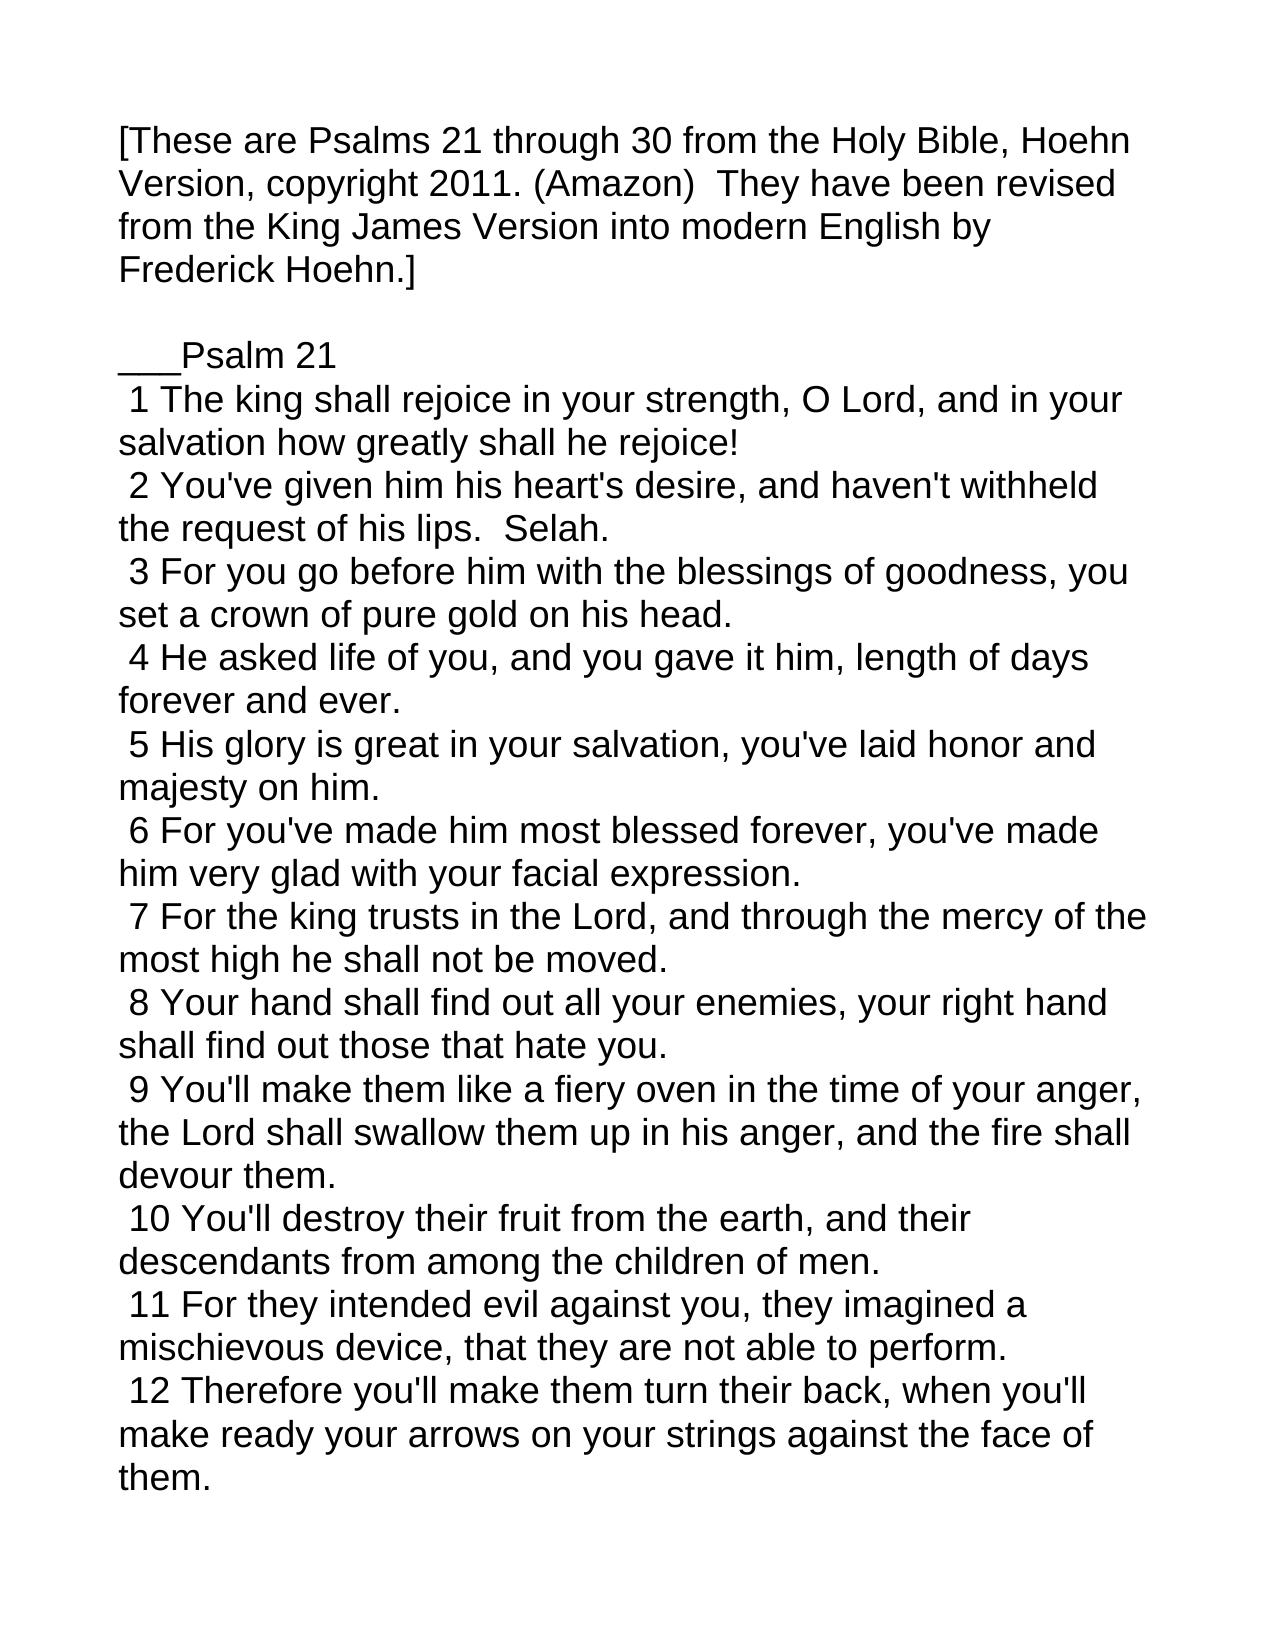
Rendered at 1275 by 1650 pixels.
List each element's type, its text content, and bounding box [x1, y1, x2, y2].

text 11 For they intended evil against you, they imagined a mischievous device, that they are not able to perform. [118, 1282, 1157, 1369]
text 7 For the king trusts in the Lord, and through the mercy of the most high he shall not be moved. [118, 894, 1157, 981]
text 5 His glory is great in your salvation, you've laid honor and majesty on him. [118, 722, 1157, 808]
text 6 For you've made him most blessed forever, you've made him very glad with your facial expression. [118, 808, 1157, 894]
text 9 You'll make them like a fiery oven in the time of your anger, the Lord shall swallow them up in his anger, and the fire shall devour them. [118, 1067, 1157, 1196]
text 10 You'll destroy their fruit from the earth, and their descendants from among the children of men. [118, 1196, 1157, 1282]
text 8 Your hand shall find out all your enemies, your right hand shall find out those that hate you. [118, 981, 1157, 1067]
text 3 For you go before him with the blessings of goodness, you set a crown of pure gold on his head. [118, 549, 1157, 636]
text 2 You've given him his heart's desire, and haven't withheld the request of his lips. Selah. [118, 463, 1157, 549]
text 1 The king shall rejoice in your strength, O Lord, and in your salvation how greatly shall he rejoice! [118, 377, 1157, 463]
text 12 Therefore you'll make them turn their back, when you'll make ready your arrows on your strings against the face of them. [118, 1369, 1157, 1498]
text 4 He asked life of you, and you gave it him, length of days forever and ever. [118, 636, 1157, 722]
text [These are Psalms 21 through 30 from the Holy Bible, Hoehn Version, copyright 2011. (Amazon) They have been revised from the King James Version into modern English by Frederick Hoehn.] [118, 118, 1157, 291]
text ___Psalm 21 [118, 334, 1157, 377]
